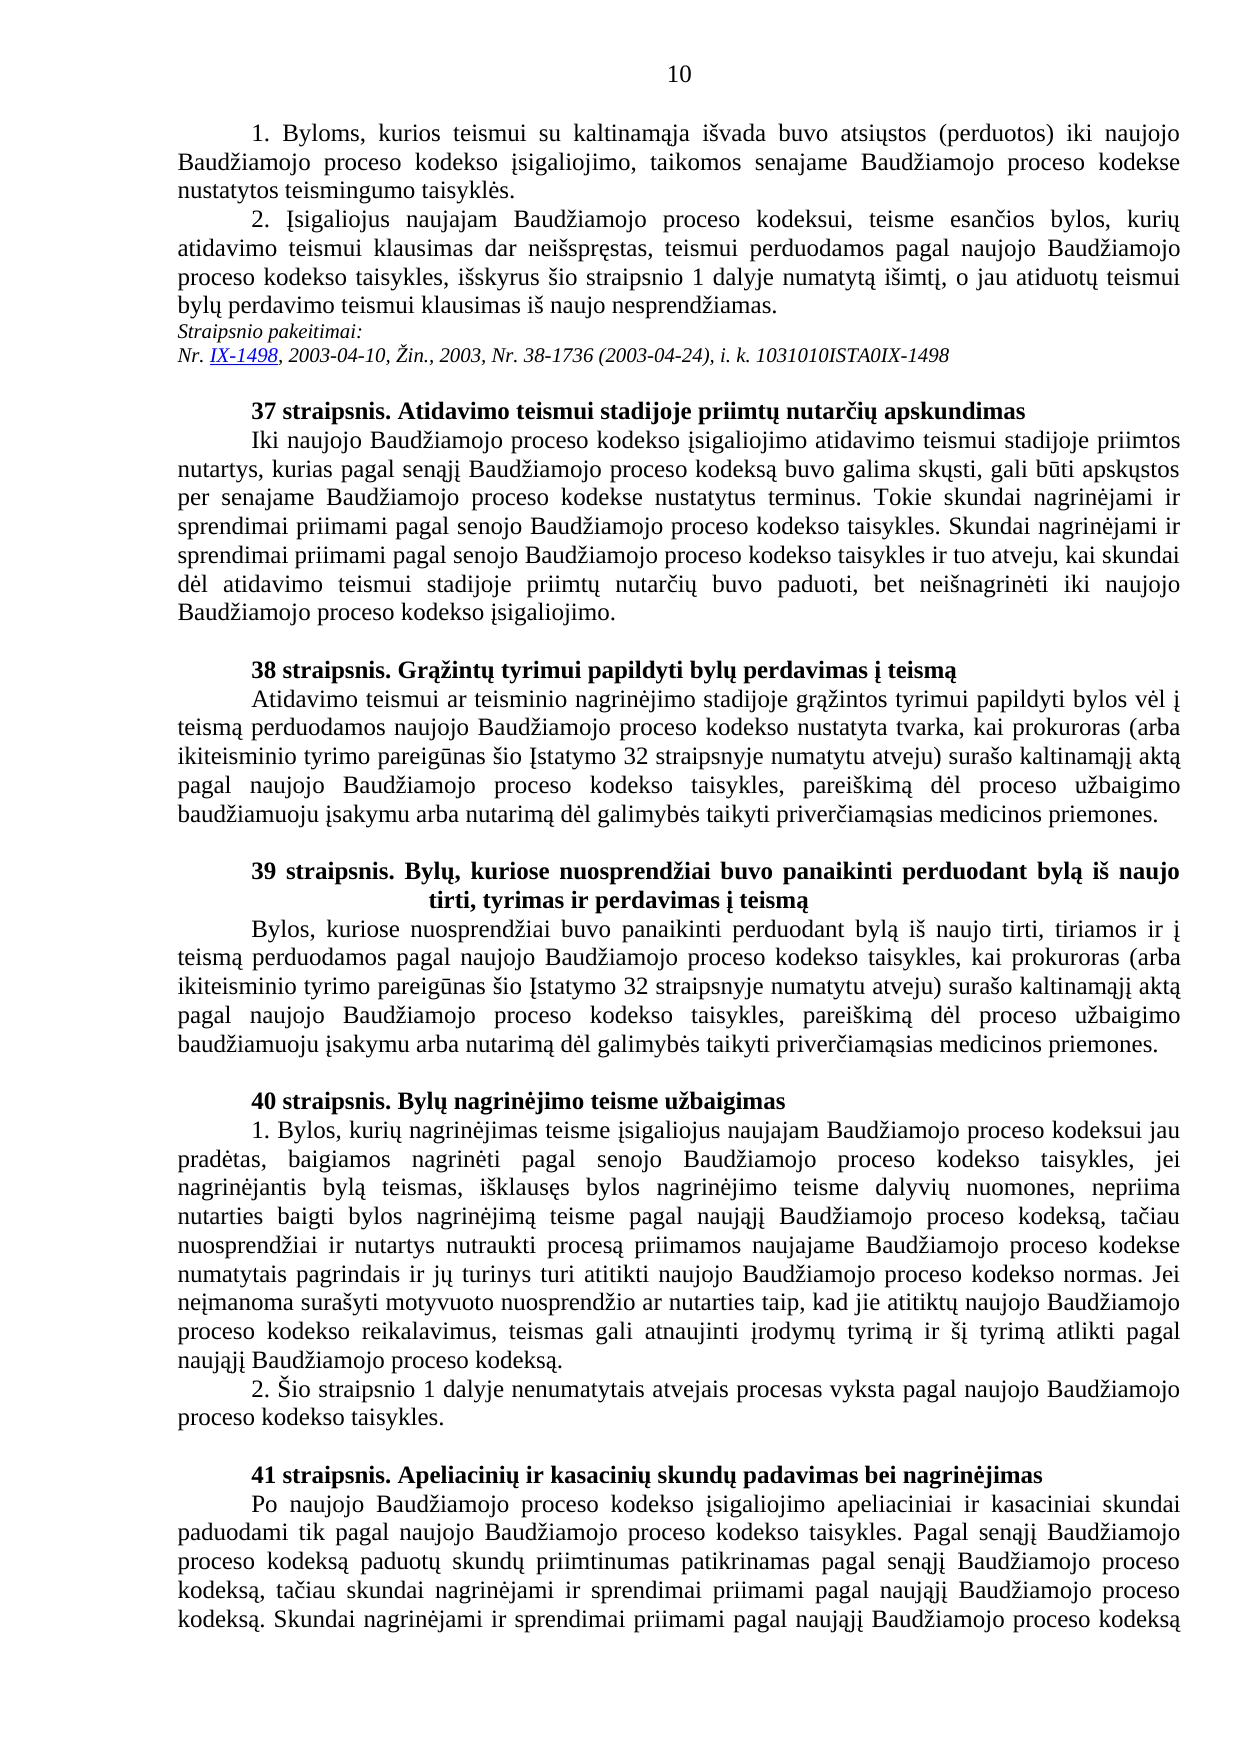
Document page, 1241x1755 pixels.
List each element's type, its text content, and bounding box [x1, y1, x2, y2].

text Iki naujojo Baudžiamojo proceso kodekso įsigaliojimo atidavimo teismui stadijoje priimtos nutartys, kurias pagal senąjį Baudžiamojo proceso kodeksą buvo galima skųsti, gali būti apskųstos per senajame Baudžiamojo proceso kodekse nustatytus terminus. Tokie skundai nagrinėjami ir sprendimai priimami pagal senojo Baudžiamojo proceso kodekso taisykles. Skundai nagrinėjami ir sprendimai priimami pagal senojo Baudžiamojo proceso kodekso taisykles ir tuo atveju, kai skundai dėl atidavimo teismui stadijoje priimtų nutarčių buvo paduoti, bet neišnagrinėti iki naujojo Baudžiamojo proceso kodekso įsigaliojimo. [177, 425, 1181, 626]
text 37 straipsnis. Atidavimo teismui stadijoje priimtų nutarčių apskundimas [177, 396, 1181, 425]
text 1. Byloms, kurios teismui su kaltinamąja išvada buvo atsiųstos (perduotos) iki naujojo Baudžiamojo proceso kodekso įsigaliojimo, taikomos senajame Baudžiamojo proceso kodekse nustatytos teismingumo taisyklės. [177, 118, 1181, 204]
text Po naujojo Baudžiamojo proceso kodekso įsigaliojimo apeliaciniai ir kasaciniai skundai paduodami tik pagal naujojo Baudžiamojo proceso kodekso taisykles. Pagal senąjį Baudžiamojo proceso kodeksą paduotų skundų priimtinumas patikrinamas pagal senąjį Baudžiamojo proceso kodeksą, tačiau skundai nagrinėjami ir sprendimai priimami pagal naująjį Baudžiamojo proceso kodeksą. Skundai nagrinėjami ir sprendimai priimami pagal naująjį Baudžiamojo proceso kodeksą [177, 1489, 1181, 1632]
text Straipsnio pakeitimai: [177, 319, 1181, 343]
text 40 straipsnis. Bylų nagrinėjimo teisme užbaigimas [177, 1086, 1181, 1115]
text 41 straipsnis. Apeliacinių ir kasacinių skundų padavimas bei nagrinėjimas [177, 1460, 1181, 1489]
text 2. Šio straipsnio 1 dalyje nenumatytais atvejais procesas vyksta pagal naujojo Baudžiamojo proceso kodekso taisykles. [177, 1374, 1181, 1431]
text Atidavimo teismui ar teisminio nagrinėjimo stadijoje grąžintos tyrimui papildyti bylos vėl į teismą perduodamos naujojo Baudžiamojo proceso kodekso nustatyta tvarka, kai prokuroras (arba ikiteisminio tyrimo pareigūnas šio Įstatymo 32 straipsnyje numatytu atveju) surašo kaltinamąjį aktą pagal naujojo Baudžiamojo proceso kodekso taisykles, pareiškimą dėl proceso užbaigimo baudžiamuoju įsakymu arba nutarimą dėl galimybės taikyti priverčiamąsias medicinos priemones. [177, 684, 1181, 827]
text 2. Įsigaliojus naujajam Baudžiamojo proceso kodeksui, teisme esančios bylos, kurių atidavimo teismui klausimas dar neišspręstas, teismui perduodamos pagal naujojo Baudžiamojo proceso kodekso taisykles, išskyrus šio straipsnio 1 dalyje numatytą išimtį, o jau atiduotų teismui bylų perdavimo teismui klausimas iš naujo nesprendžiamas. [177, 204, 1181, 319]
text 38 straipsnis. Grąžintų tyrimui papildyti bylų perdavimas į teismą [177, 655, 1181, 684]
text 39 straipsnis. Bylų, kuriose nuosprendžiai buvo panaikinti perduodant bylą iš naujo tirti, tyrimas ir perdavimas į teismą [251, 856, 1181, 914]
text Bylos, kuriose nuosprendžiai buvo panaikinti perduodant bylą iš naujo tirti, tiriamos ir į teismą perduodamos pagal naujojo Baudžiamojo proceso kodekso taisykles, kai prokuroras (arba ikiteisminio tyrimo pareigūnas šio Įstatymo 32 straipsnyje numatytu atveju) surašo kaltinamąjį aktą pagal naujojo Baudžiamojo proceso kodekso taisykles, pareiškimą dėl proceso užbaigimo baudžiamuoju įsakymu arba nutarimą dėl galimybės taikyti priverčiamąsias medicinos priemones. [177, 914, 1181, 1057]
text 1. Bylos, kurių nagrinėjimas teisme įsigaliojus naujajam Baudžiamojo proceso kodeksui jau pradėtas, baigiamos nagrinėti pagal senojo Baudžiamojo proceso kodekso taisykles, jei nagrinėjantis bylą teismas, išklausęs bylos nagrinėjimo teisme dalyvių nuomones, nepriima nutarties baigti bylos nagrinėjimą teisme pagal naująjį Baudžiamojo proceso kodeksą, tačiau nuosprendžiai ir nutartys nutraukti procesą priimamos naujajame Baudžiamojo proceso kodekse numatytais pagrindais ir jų turinys turi atitikti naujojo Baudžiamojo proceso kodekso normas. Jei neįmanoma surašyti motyvuoto nuosprendžio ar nutarties taip, kad jie atitiktų naujojo Baudžiamojo proceso kodekso reikalavimus, teismas gali atnaujinti įrodymų tyrimą ir šį tyrimą atlikti pagal naująjį Baudžiamojo proceso kodeksą. [177, 1115, 1181, 1374]
text Nr. IX-1498, 2003-04-10, Žin., 2003, Nr. 38-1736 (2003-04-24), i. k. 1031010ISTA0IX-1498 [177, 343, 1181, 367]
